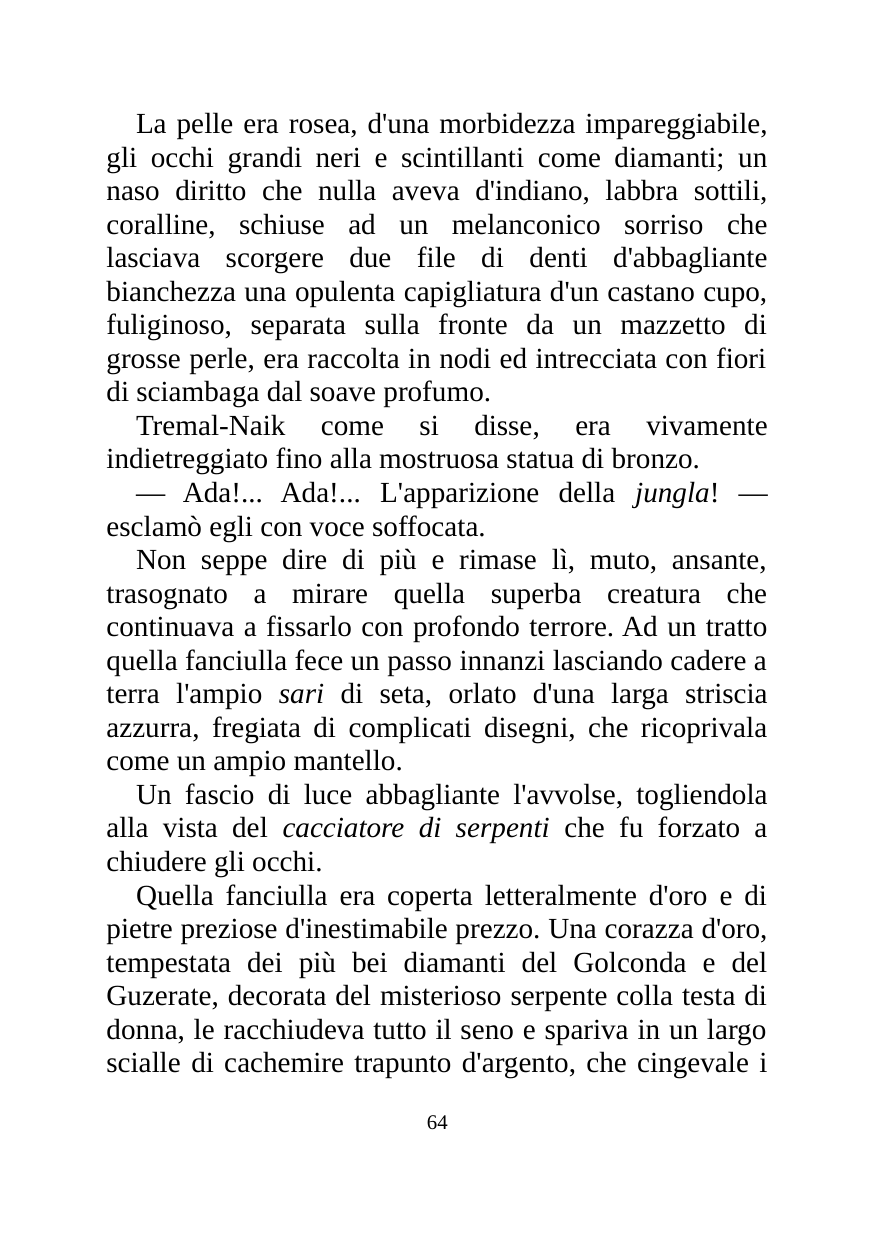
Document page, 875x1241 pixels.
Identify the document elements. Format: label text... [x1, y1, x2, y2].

text Un fascio di luce abbagliante l'avvolse, togliendola alla vista del cacciatore di serpenti che fu forzato a chiudere gli occhi. [106, 777, 768, 878]
text — Ada!... Ada!... L'apparizione della jungla! — esclamò egli con voce soffocata. [106, 475, 768, 542]
text La pelle era rosea, d'una morbidezza impareggiabile, gli occhi grandi neri e scintillanti come diamanti; un naso diritto che nulla aveva d'indiano, labbra sottili, coralline, schiuse ad un melanconico sorriso che lasciava scorgere due file di denti d'abbagliante bianchezza una opulenta capigliatura d'un castano cupo, fuliginoso, separata sulla fronte da un mazzetto di grosse perle, era raccolta in nodi ed intrecciata con fiori di sciambaga dal soave profumo. [106, 106, 768, 408]
text Non seppe dire di più e rimase lì, muto, ansante, trasognato a mirare quella superba creatura che continuava a fissarlo con profondo terrore. Ad un tratto quella fanciulla fece un passo innanzi lasciando cadere a terra l'ampio sari di seta, orlato d'una larga striscia azzurra, fregiata di complicati disegni, che ricoprivala come un ampio mantello. [106, 542, 768, 777]
text Tremal-Naik come si disse, era vivamente indietreggiato fino alla mostruosa statua di bronzo. [106, 408, 768, 475]
text Quella fanciulla era coperta letteralmente d'oro e di pietre preziose d'inestimabile prezzo. Una corazza d'oro, tempestata dei più bei diamanti del Golconda e del Guzerate, decorata del misterioso serpente colla testa di donna, le racchiudeva tutto il seno e spariva in un largo scialle di cachemire trapunto d'argento, che cingevale i [106, 878, 768, 1079]
